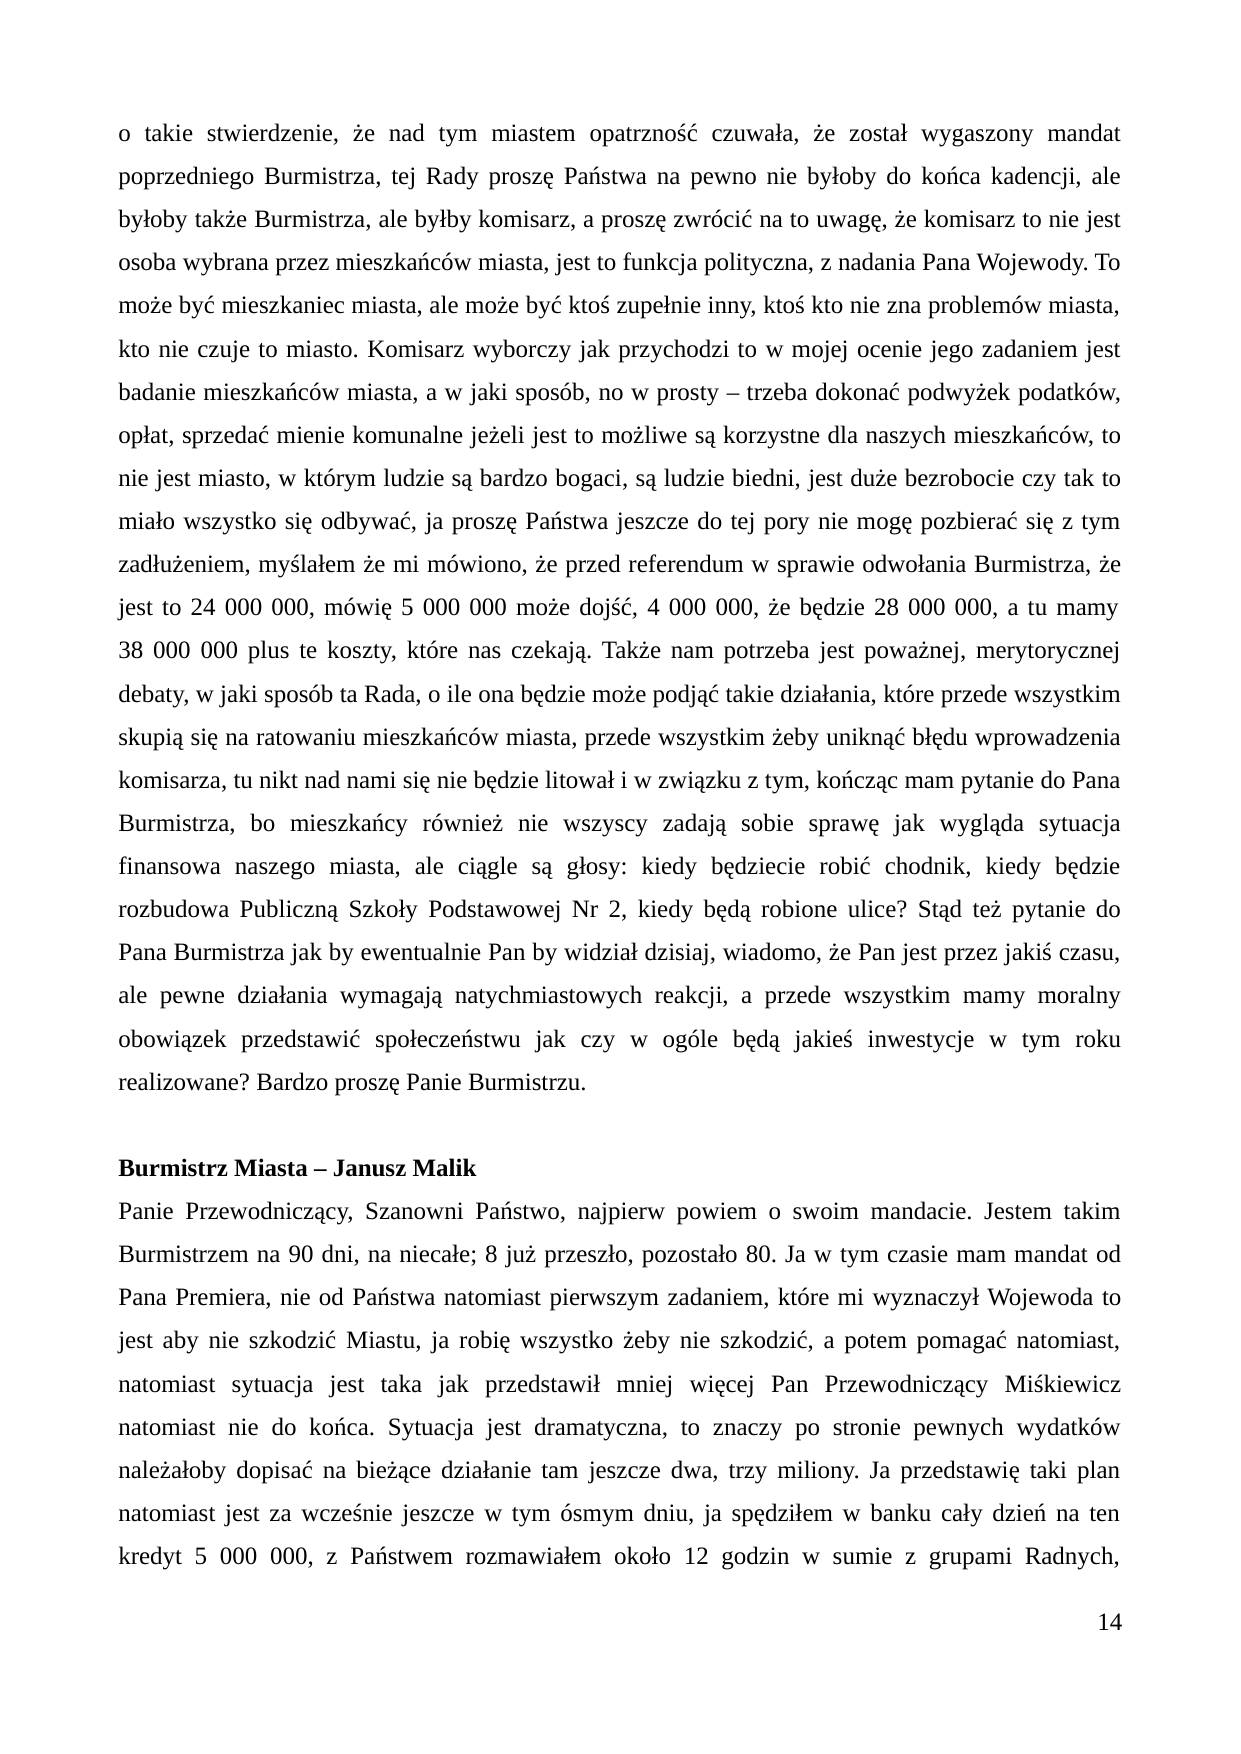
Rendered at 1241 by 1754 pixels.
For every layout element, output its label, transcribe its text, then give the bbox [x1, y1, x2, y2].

text Burmistrz Miasta – Janusz Malik [118, 1153, 1122, 1182]
text o takie stwierdzenie, że nad tym miastem opatrzność czuwała, że został wygaszony mandat poprzedniego Burmistrza, tej Rady proszę Państwa na pewno nie byłoby do końca kadencji, ale byłoby także Burmistrza, ale byłby komisarz, a proszę zwrócić na to uwagę, że komisarz to nie jest osoba wybrana przez mieszkańców miasta, jest to funkcja polityczna, z nadania Pana Wojewody. To może być mieszkaniec miasta, ale może być ktoś zupełnie inny, ktoś kto nie zna problemów miasta, kto nie czuje to miasto. Komisarz wyborczy jak przychodzi to w mojej ocenie jego zadaniem jest badanie mieszkańców miasta, a w jaki sposób, no w prosty – trzeba dokonać podwyżek podatków, opłat, sprzedać mienie komunalne jeżeli jest to możliwe są korzystne dla naszych mieszkańców, to nie jest miasto, w którym ludzie są bardzo bogaci, są ludzie biedni, jest duże bezrobocie czy tak to miało wszystko się odbywać, ja proszę Państwa jeszcze do tej pory nie mogę pozbierać się z tym zadłużeniem, myślałem że mi mówiono, że przed referendum w sprawie odwołania Burmistrza, że jest to 24 000 000, mówię 5 000 000 może dojść, 4 000 000, że będzie 28 000 000, a tu mamy 38 000 000 plus te koszty, które nas czekają. Także nam potrzeba jest poważnej, merytorycznej debaty, w jaki sposób ta Rada, o ile ona będzie może podjąć takie działania, które przede wszystkim skupią się na ratowaniu mieszkańców miasta, przede wszystkim żeby uniknąć błędu wprowadzenia komisarza, tu nikt nad nami się nie będzie litował i w związku z tym, kończąc mam pytanie do Pana Burmistrza, bo mieszkańcy również nie wszyscy zadają sobie sprawę jak wygląda sytuacja finansowa naszego miasta, ale ciągle są głosy: kiedy będziecie robić chodnik, kiedy będzie rozbudowa Publiczną Szkoły Podstawowej Nr 2, kiedy będą robione ulice? Stąd też pytanie do Pana Burmistrza jak by ewentualnie Pan by widział dzisiaj, wiadomo, że Pan jest przez jakiś czasu, ale pewne działania wymagają natychmiastowych reakcji, a przede wszystkim mamy moralny obowiązek przedstawić społeczeństwu jak czy w ogóle będą jakieś inwestycje w tym roku realizowane? Bardzo proszę Panie Burmistrzu. [118, 118, 1122, 1096]
text Panie Przewodniczący, Szanowni Państwo, najpierw powiem o swoim mandacie. Jestem takim Burmistrzem na 90 dni, na niecałe; 8 już przeszło, pozostało 80. Ja w tym czasie mam mandat od Pana Premiera, nie od Państwa natomiast pierwszym zadaniem, które mi wyznaczył Wojewoda to jest aby nie szkodzić Miastu, ja robię wszystko żeby nie szkodzić, a potem pomagać natomiast, natomiast sytuacja jest taka jak przedstawił mniej więcej Pan Przewodniczący Miśkiewicz natomiast nie do końca. Sytuacja jest dramatyczna, to znaczy po stronie pewnych wydatków należałoby dopisać na bieżące działanie tam jeszcze dwa, trzy miliony. Ja przedstawię taki plan natomiast jest za wcześnie jeszcze w tym ósmym dniu, ja spędziłem w banku cały dzień na ten kredyt 5 000 000, z Państwem rozmawiałem około 12 godzin w sumie z grupami Radnych, [118, 1196, 1122, 1570]
